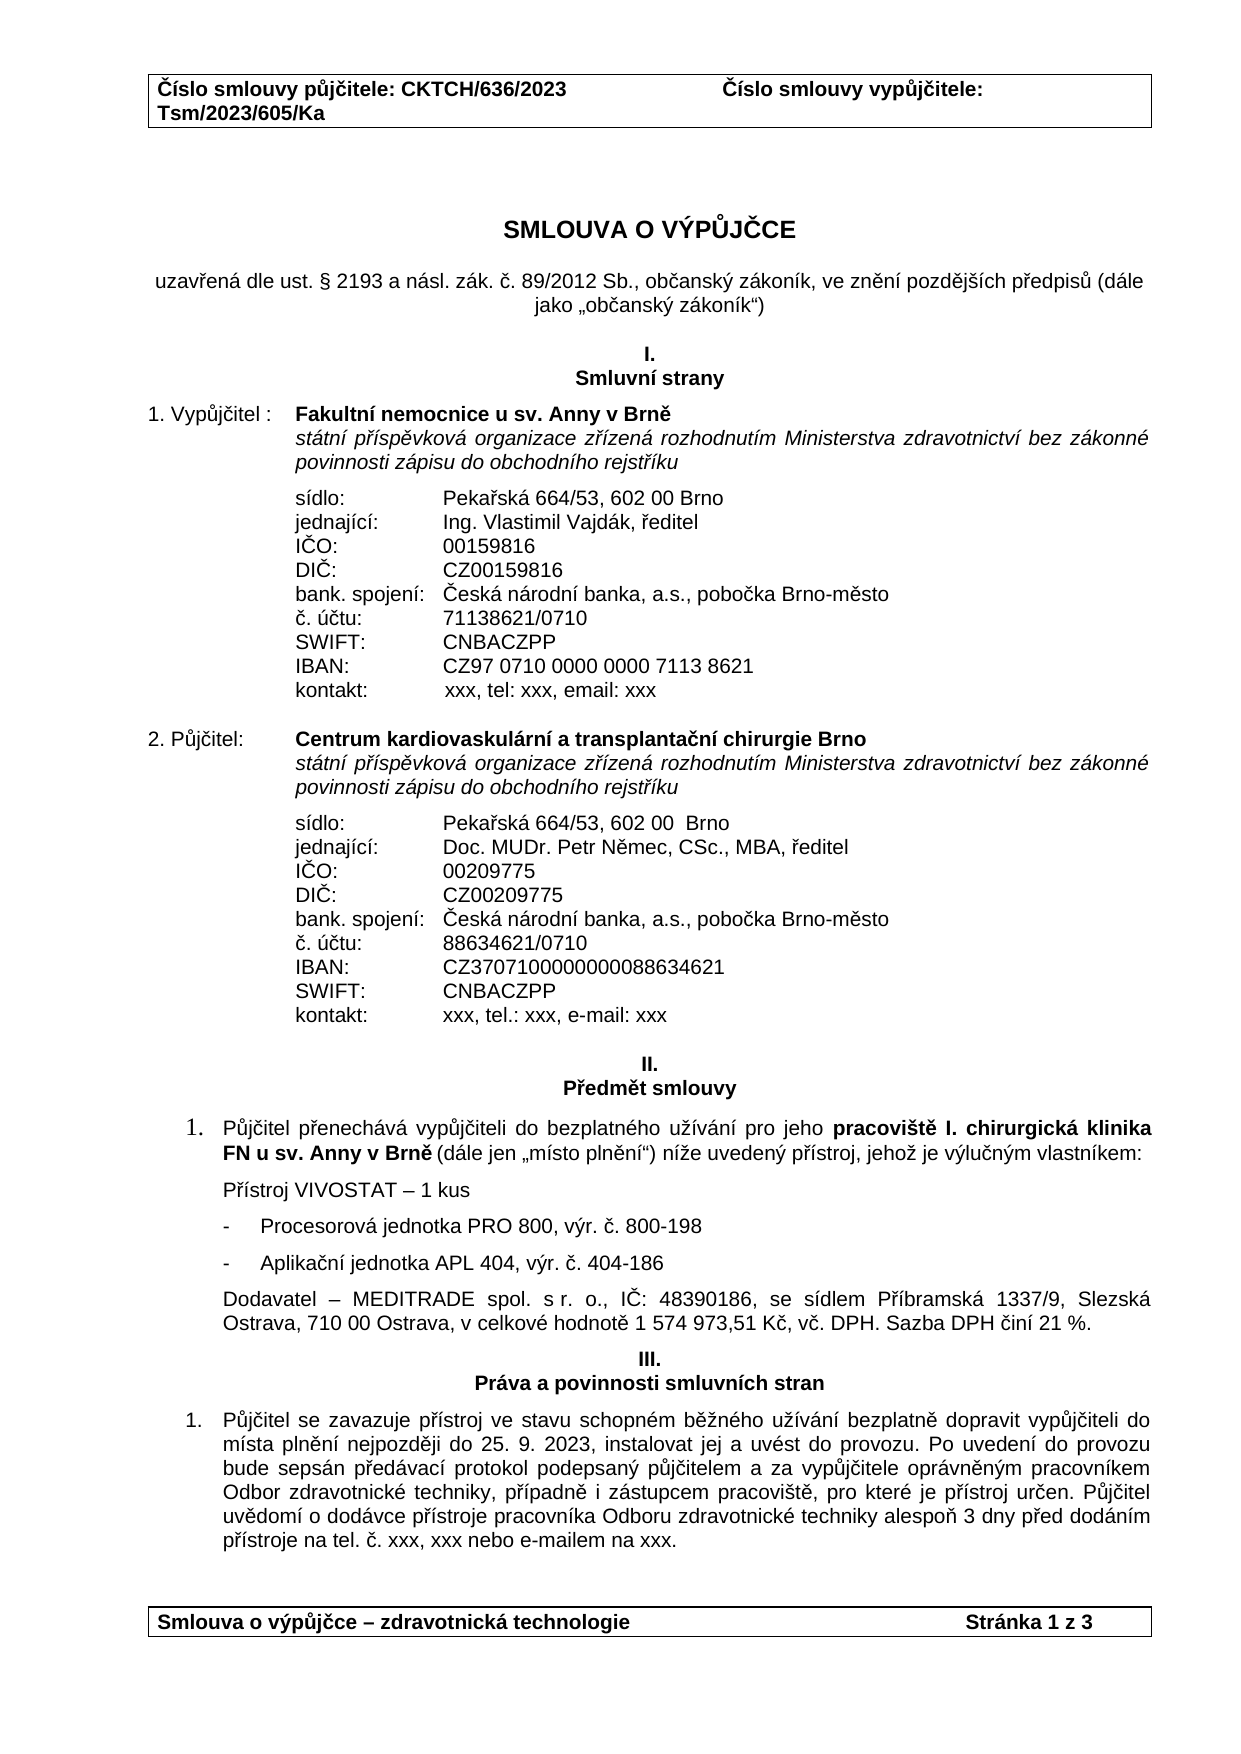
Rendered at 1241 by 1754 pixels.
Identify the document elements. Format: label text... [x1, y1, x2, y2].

list Půjčitel se zavazuje přístroj ve stavu schopném běžného užívání bezplatně dopravit vypůjčiteli do místa plnění nejpozději do 25. 9. 2023, instalovat jej a uvést do provozu. Po uvedení do provozu bude sepsán předávací protokol podepsaný půjčitelem a za vypůjčitele oprávněným pracovníkem Odbor zdravotnické techniky, případně i zástupcem pracoviště, pro které je přístroj určen. Půjčitel uvědomí o dodávce přístroje pracovníka Odboru zdravotnické techniky alespoň 3 dny před dodáním přístroje na tel. č. xxx, xxx nebo e-mailem na xxx. [185, 1408, 1152, 1551]
text SWIFT: CNBACZPP [221, 979, 1152, 1003]
text IBAN: CZ97 0710 0000 0000 7113 8621 [221, 654, 1152, 678]
text bank. spojení: Česká národní banka, a.s., pobočka Brno-město [221, 582, 1152, 606]
list Půjčitel přenechává vypůjčiteli do bezplatného užívání pro jeho pracoviště I. chirurgická klinika FN u sv. Anny v Brně (dále jen „místo plnění“) níže uvedený přístroj, jehož je výlučným vlastníkem: [185, 1112, 1152, 1165]
text Dodavatel – MEDITRADE spol. s r. o., IČ: 48390186, se sídlem Příbramská 1337/9, Slezská Ostrava, 710 00 Ostrava, v celkové hodnotě 1 574 973,51 Kč, vč. DPH. Sazba DPH činí 21 %. [223, 1287, 1152, 1335]
text Smluvní strany [148, 365, 1152, 389]
text kontakt: xxx, tel.: xxx, e-mail: xxx [221, 1003, 1152, 1027]
text SWIFT: CNBACZPP [221, 630, 1152, 654]
text DIČ: CZ00159816 [221, 558, 1152, 582]
text IČO: 00209775 [221, 859, 1152, 883]
text č. účtu: 71138621/0710 [221, 606, 1152, 630]
list Procesorová jednotka PRO 800, výr. č. 800-198 [223, 1214, 1152, 1238]
text jednající: Ing. Vlastimil Vajdák, ředitel [221, 510, 1152, 534]
text DIČ: CZ00209775 [221, 883, 1152, 907]
text 2. Půjčitel: Centrum kardiovaskulární a transplantační chirurgie Brno [148, 727, 1152, 751]
text 1. Vypůjčitel : Fakultní nemocnice u sv. Anny v Brně [148, 402, 1152, 426]
text Předmět smlouvy [148, 1076, 1152, 1100]
text uzavřená dle ust. § 2193 a násl. zák. č. 89/2012 Sb., občanský zákoník, ve znění pozdějších předpisů (dále jako „občanský zákoník“) [148, 268, 1152, 316]
text Přístroj VIVOSTAT – 1 kus [223, 1177, 1152, 1201]
text kontakt: xxx, tel: xxx, email: xxx [221, 678, 1152, 702]
text státní příspěvková organizace zřízená rozhodnutím Ministerstva zdravotnictví bez zákonné povinnosti zápisu do obchodního rejstříku [295, 751, 1152, 799]
text Práva a povinnosti smluvních stran [148, 1371, 1152, 1395]
text č. účtu: 88634621/0710 [221, 931, 1152, 955]
text bank. spojení: Česká národní banka, a.s., pobočka Brno-město [221, 907, 1152, 931]
text I. [148, 341, 1152, 365]
text IČO: 00159816 [221, 534, 1152, 558]
text sídlo: Pekařská 664/53, 602 00 Brno [221, 486, 1152, 510]
text SMLOUVA O VÝPŮJČCE [148, 215, 1152, 243]
text II. [148, 1052, 1152, 1076]
text IBAN: CZ3707100000000088634621 [221, 955, 1152, 979]
text státní příspěvková organizace zřízená rozhodnutím Ministerstva zdravotnictví bez zákonné povinnosti zápisu do obchodního rejstříku [295, 426, 1152, 474]
text III. [148, 1347, 1152, 1371]
text sídlo: Pekařská 664/53, 602 00 Brno [221, 811, 1152, 835]
text jednající: Doc. MUDr. Petr Němec, CSc., MBA, ředitel [221, 835, 1152, 859]
list Aplikační jednotka APL 404, výr. č. 404-186 [223, 1250, 1152, 1274]
